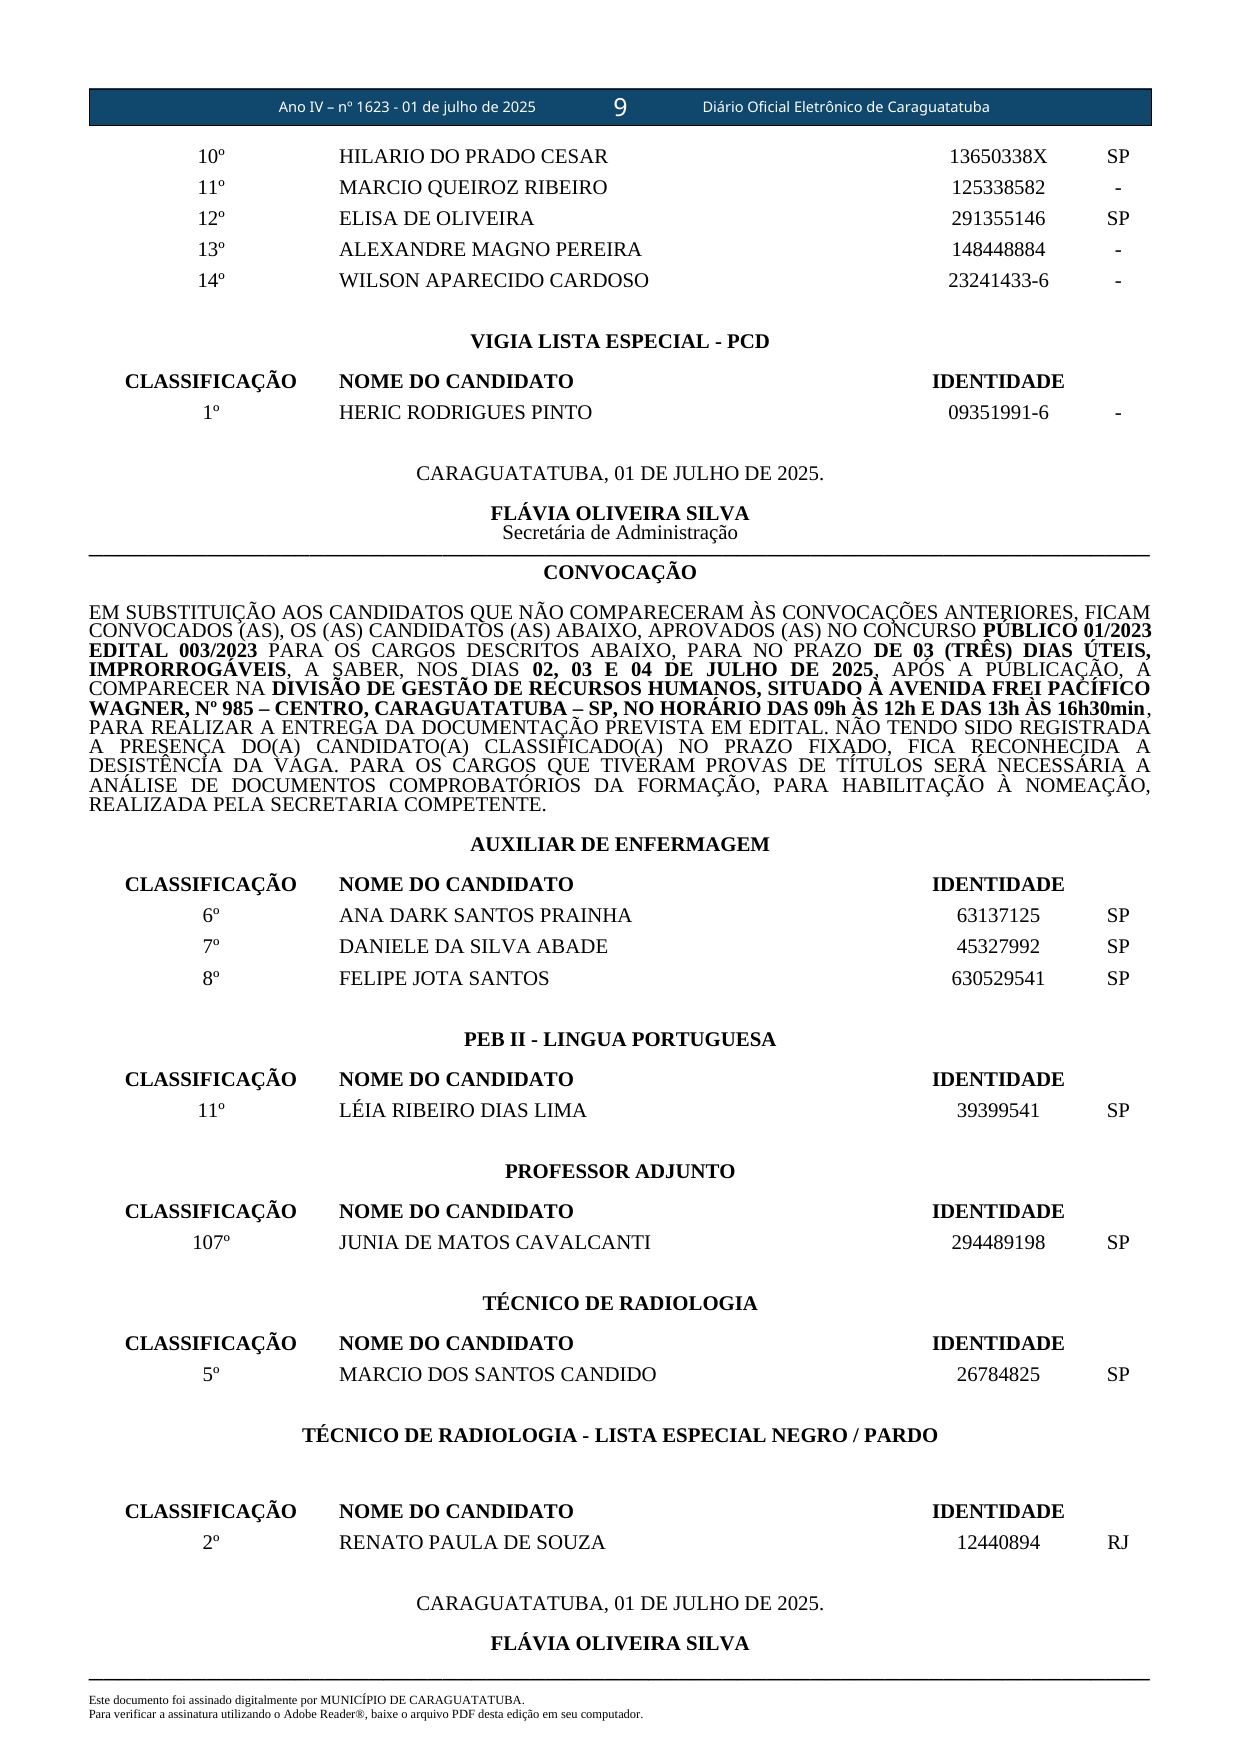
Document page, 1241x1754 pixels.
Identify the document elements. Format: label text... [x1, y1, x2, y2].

table_header IDENTIDADE [912, 856, 1084, 902]
table_header CLASSIFICAÇÃO [89, 1050, 333, 1096]
text EM SUBSTITUIÇÃO AOS CANDIDATOS QUE NÃO COMPARECERAM ÀS CONVOCAÇÕES ANTERIORES, FICAM CONVOCADOS (AS), OS (AS) CANDIDATOS (AS) ABAIXO, APROVADOS (AS) NO CONCURSO PÚBLICO 01/2023 EDITAL 003/2023 PARA OS CARGOS DESCRITOS ABAIXO, PARA NO PRAZO DE 03 (TRÊS) DIAS ÚTEIS, IMPRORROGÁVEIS, A SABER, NOS DIAS 02, 03 E 04 DE JULHO DE 2025, APÓS A PUBLICAÇÃO, A COMPARECER NA DIVISÃO DE GESTÃO DE RECURSOS HUMANOS, SITUADO À AVENIDA FREI PACÍFICO WAGNER, Nº 985 – CENTRO, CARAGUATATUBA – SP, NO HORÁRIO DAS 09h ÀS 12h E DAS 13h ÀS 16h30min, PARA REALIZAR A ENTREGA DA DOCUMENTAÇÃO PREVISTA EM EDITAL. NÃO TENDO SIDO REGISTRADA A PRESENÇA DO(A) CANDIDATO(A) CLASSIFICADO(A) NO PRAZO FIXADO, FICA RECONHECIDA A DESISTÊNCIA DA VAGA. PARA OS CARGOS QUE TIVERAM PROVAS DE TÍTULOS SERÁ NECESSÁRIA A ANÁLISE DE DOCUMENTOS COMPROBATÓRIOS DA FORMAÇÃO, PARA HABILITAÇÃO À NOMEAÇÃO, REALIZADA PELA SECRETARIA COMPETENTE. [88, 604, 1152, 816]
table_cell 11º [89, 1096, 333, 1127]
table_header NOME DO CANDIDATO [333, 1050, 912, 1096]
table_cell 630529541 [912, 964, 1084, 995]
table_cell 09351991-6 [912, 398, 1084, 429]
table_header [1085, 352, 1152, 398]
table_cell - [1085, 266, 1152, 297]
table_header IDENTIDADE [912, 352, 1084, 398]
text ──────────────────────────────────────────────────────────────────────── [88, 543, 1152, 564]
table_cell 125338582 [912, 173, 1084, 204]
table_cell ANA DARK SANTOS PRAINHA [333, 902, 912, 933]
table_header CLASSIFICAÇÃO [89, 1182, 333, 1228]
table_header CLASSIFICAÇÃO [89, 1482, 333, 1528]
table_cell HERIC RODRIGUES PINTO [333, 398, 912, 429]
text PEB II - LINGUA PORTUGUESA [88, 1031, 1152, 1050]
table_cell LÉIA RIBEIRO DIAS LIMA [333, 1096, 912, 1127]
table_cell 6º [89, 902, 333, 933]
table_cell SP [1085, 1096, 1152, 1127]
text Secretária de Administração [88, 524, 1152, 543]
table_cell 107º [89, 1228, 333, 1259]
table_cell 10º [89, 142, 333, 173]
table_header IDENTIDADE [912, 1182, 1084, 1228]
table_cell SP [1085, 902, 1152, 933]
table_cell ELISA DE OLIVEIRA [333, 204, 912, 235]
table_header CLASSIFICAÇÃO [89, 856, 333, 902]
table_cell 1º [89, 398, 333, 429]
table_cell DANIELE DA SILVA ABADE [333, 933, 912, 964]
table_cell SP [1085, 1228, 1152, 1259]
table_header NOME DO CANDIDATO [333, 352, 912, 398]
table_cell - [1085, 235, 1152, 266]
table_cell JUNIA DE MATOS CAVALCANTI [333, 1228, 912, 1259]
table_cell 63137125 [912, 902, 1084, 933]
table_cell SP [1085, 204, 1152, 235]
table_cell 291355146 [912, 204, 1084, 235]
table_cell - [1085, 398, 1152, 429]
table_header [1085, 856, 1152, 902]
text FLÁVIA OLIVEIRA SILVA [88, 1635, 1152, 1654]
text VIGIA LISTA ESPECIAL - PCD [88, 333, 1152, 352]
table_cell RENATO PAULA DE SOUZA [333, 1528, 912, 1559]
text CARAGUATATUBA, 01 DE JULHO DE 2025. [88, 1595, 1152, 1614]
table_cell MARCIO QUEIROZ RIBEIRO [333, 173, 912, 204]
table_cell 11º [89, 173, 333, 204]
text PROFESSOR ADJUNTO [88, 1163, 1152, 1182]
table_cell SP [1085, 142, 1152, 173]
table_header NOME DO CANDIDATO [333, 856, 912, 902]
table_cell FELIPE JOTA SANTOS [333, 964, 912, 995]
table_cell SP [1085, 1360, 1152, 1391]
text CARAGUATATUBA, 01 DE JULHO DE 2025. [88, 465, 1152, 484]
table_cell 23241433-6 [912, 266, 1084, 297]
table_cell 26784825 [912, 1360, 1084, 1391]
text TÉCNICO DE RADIOLOGIA [88, 1295, 1152, 1314]
table_cell 8º [89, 964, 333, 995]
table_header [1085, 1182, 1152, 1228]
table_cell 7º [89, 933, 333, 964]
table_header [1085, 1482, 1152, 1528]
table_cell HILARIO DO PRADO CESAR [333, 142, 912, 173]
table_header [1085, 1050, 1152, 1096]
table_cell 13º [89, 235, 333, 266]
table_header IDENTIDADE [912, 1314, 1084, 1360]
table_cell 294489198 [912, 1228, 1084, 1259]
table_header CLASSIFICAÇÃO [89, 1314, 333, 1360]
table_cell 45327992 [912, 933, 1084, 964]
table_cell SP [1085, 964, 1152, 995]
table_cell 5º [89, 1360, 333, 1391]
text TÉCNICO DE RADIOLOGIA - LISTA ESPECIAL NEGRO / PARDO [88, 1427, 1152, 1446]
table_cell MARCIO DOS SANTOS CANDIDO [333, 1360, 912, 1391]
table_cell 148448884 [912, 235, 1084, 266]
table_header NOME DO CANDIDATO [333, 1314, 912, 1360]
table_header IDENTIDADE [912, 1482, 1084, 1528]
table_cell WILSON APARECIDO CARDOSO [333, 266, 912, 297]
table_header NOME DO CANDIDATO [333, 1182, 912, 1228]
table_cell 2º [89, 1528, 333, 1559]
table_cell 12440894 [912, 1528, 1084, 1559]
table_cell 13650338X [912, 142, 1084, 173]
table_cell 14º [89, 266, 333, 297]
table_cell SP [1085, 933, 1152, 964]
table_header IDENTIDADE [912, 1050, 1084, 1096]
table_cell - [1085, 173, 1152, 204]
table_header CLASSIFICAÇÃO [89, 352, 333, 398]
text CONVOCAÇÃO [88, 564, 1152, 583]
table_cell 12º [89, 204, 333, 235]
table_cell ALEXANDRE MAGNO PEREIRA [333, 235, 912, 266]
text AUXILIAR DE ENFERMAGEM [88, 837, 1152, 856]
text FLÁVIA OLIVEIRA SILVA [88, 505, 1152, 524]
table_cell 39399541 [912, 1096, 1084, 1127]
table_cell RJ [1085, 1528, 1152, 1559]
table_header [1085, 1314, 1152, 1360]
table_header NOME DO CANDIDATO [333, 1482, 912, 1528]
